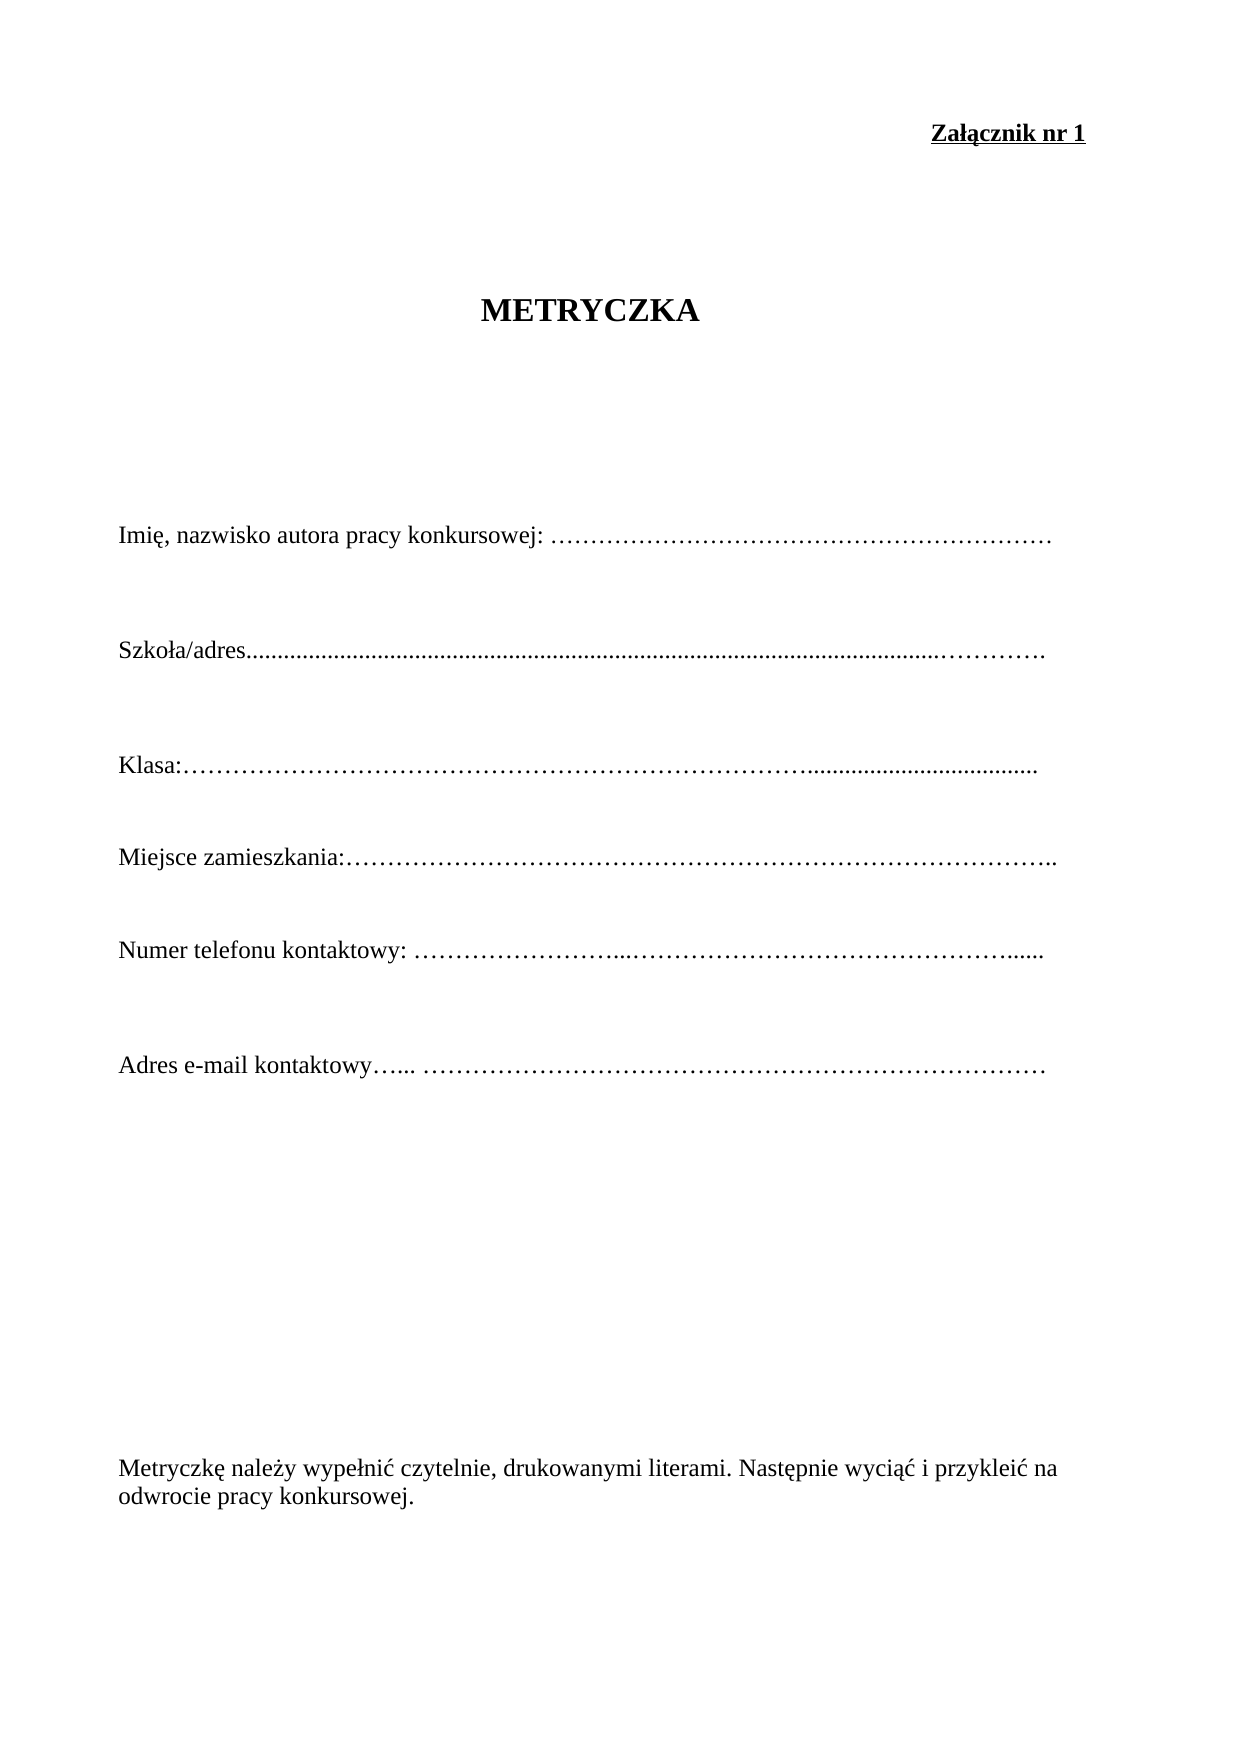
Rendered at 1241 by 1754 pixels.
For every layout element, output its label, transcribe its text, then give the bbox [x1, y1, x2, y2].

text Miejsce zamieszkania:………………………………………………………………………….. [118, 849, 1122, 870]
text Klasa:…………………………………………………………………..................................... [118, 750, 1122, 778]
text Imię, nazwisko autora pracy konkursowej: ……………………………………………………… [118, 521, 1122, 548]
text Adres e-mail kontaktowy…... ………………………………………………………………… [118, 1050, 1122, 1079]
text Załącznik nr 1 [118, 118, 1122, 147]
text METRYCZKA [481, 291, 1122, 329]
text Szkoła/adres...............................................................................................................…………. [118, 635, 1122, 663]
text Numer telefonu kontaktowy: ……………………...………………………………………...... [118, 935, 1122, 964]
text Metryczkę należy wypełnić czytelnie, drukowanymi literami. Następnie wyciąć i przykleić na odwrocie pracy konkursowej. [118, 1453, 1122, 1510]
